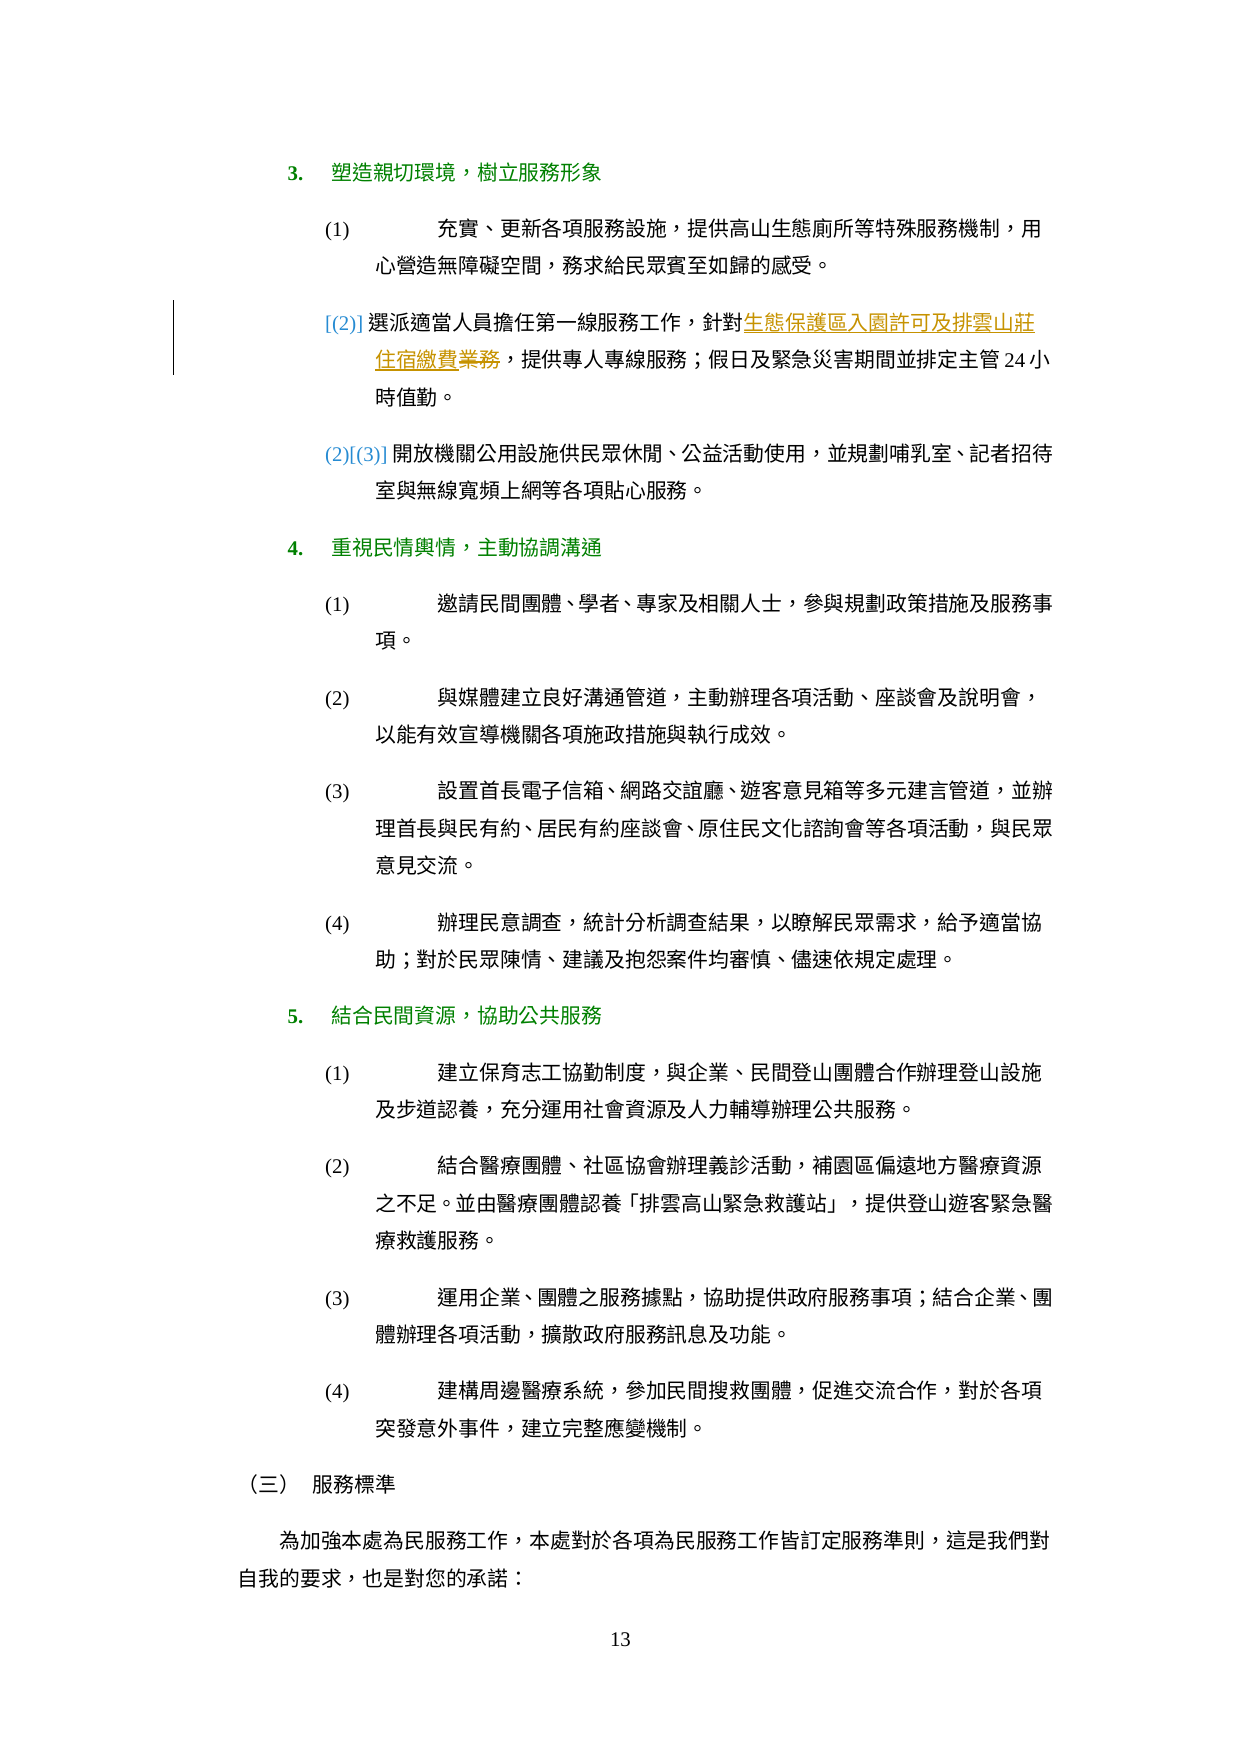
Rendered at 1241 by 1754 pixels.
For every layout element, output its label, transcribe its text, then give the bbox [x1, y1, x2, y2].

list 重視民情輿情，主動協調溝通 [287, 525, 1053, 562]
list 結合醫療團體、社區協會辦理義診活動，補園區偏遠地方醫療資源之不足。並由醫療團體認養「排雲高山緊急救護站」，提供登山遊客緊急醫療救護服務。 [325, 1144, 1053, 1256]
list 充實、更新各項服務設施，提供高山生態廁所等特殊服務機制，用心營造無障礙空間，務求給民眾賓至如歸的感受。 [325, 206, 1053, 281]
list 結合民間資源，協助公共服務 [287, 994, 1053, 1031]
list 設置首長電子信箱、網路交誼廳、遊客意見箱等多元建言管道，並辦理首長與民有約、居民有約座談會、原住民文化諮詢會等各項活動，與民眾意見交流。 [325, 769, 1053, 881]
list 選派適當人員擔任第一線服務工作，針對生態保護區入園許可及排雲山莊住宿繳費，提供專人專線服務；假日及緊急災害期間並排定主管24小時值勤。 [325, 300, 1053, 412]
list 辦理民意調查，統計分析調查結果，以瞭解民眾需求，給予適當協助；對於民眾陳情、建議及抱怨案件均審慎、儘速依規定處理。 [325, 900, 1053, 975]
list 建立保育志工協勤制度，與企業、民間登山團體合作辦理登山設施及步道認養，充分運用社會資源及人力輔導辦理公共服務。 [325, 1050, 1053, 1125]
list 邀請民間團體、學者、專家及相關人士，參與規劃政策措施及服務事項。 [325, 581, 1053, 656]
list 與媒體建立良好溝通管道，主動辦理各項活動、座談會及說明會，以能有效宣導機關各項施政措施與執行成效。 [325, 675, 1053, 750]
list 運用企業、團體之服務據點，協助提供政府服務事項；結合企業、團體辦理各項活動，擴散政府服務訊息及功能。 [325, 1275, 1053, 1350]
subtitle 服務標準 [237, 1462, 1053, 1500]
list 建構周邊醫療系統，參加民間搜救團體，促進交流合作，對於各項突發意外事件，建立完整應變機制。 [325, 1369, 1053, 1444]
text 為加強本處為民服務工作，本處對於各項為民服務工作皆訂定服務準則，這是我們對自我的要求，也是對您的承諾： [237, 1519, 1053, 1594]
list 塑造親切環境，樹立服務形象 [287, 150, 1053, 187]
list 開放機關公用設施供民眾休閒、公益活動使用，並規劃哺乳室、記者招待室與無線寬頻上網等各項貼心服務。 [325, 431, 1053, 506]
